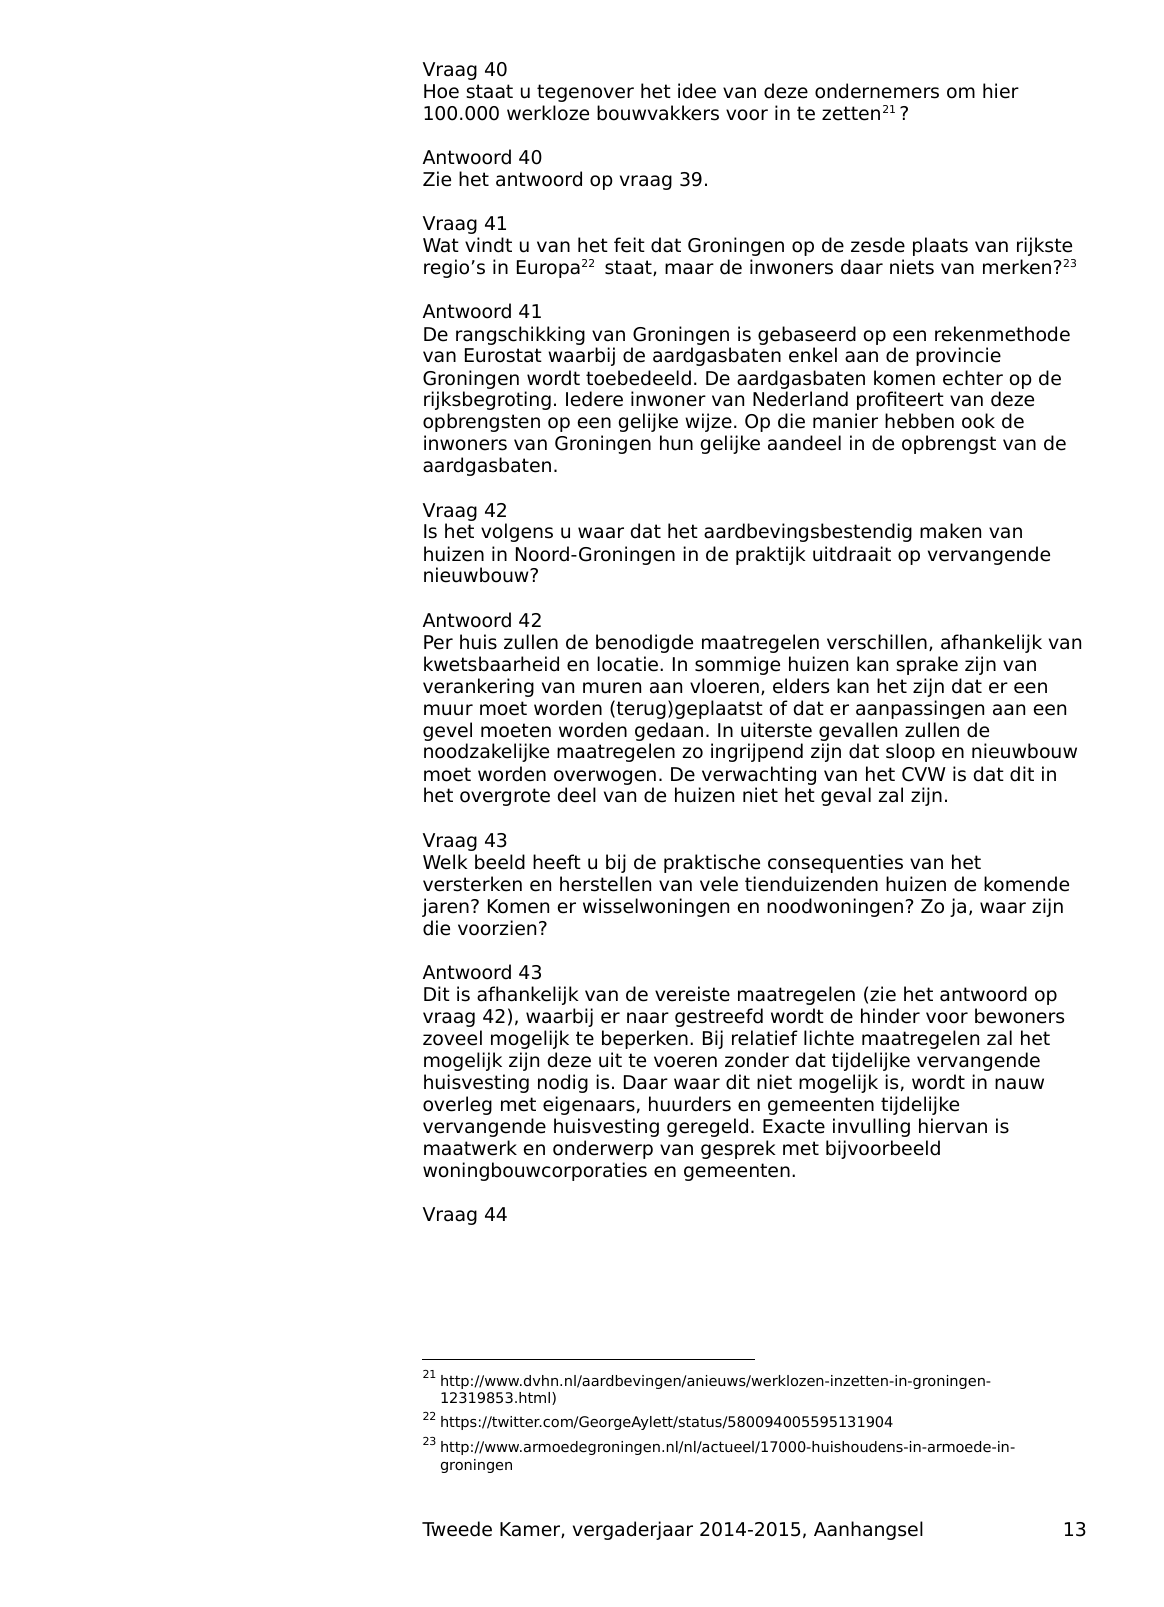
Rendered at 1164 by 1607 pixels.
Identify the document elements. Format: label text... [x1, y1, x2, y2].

text Antwoord 40 [422, 147, 1087, 169]
text Vraag 44 [422, 1204, 1087, 1226]
text https://twitter.com/GeorgeAylett/status/580094005595131904 [422, 1410, 1087, 1432]
text Vraag 43 [422, 829, 1087, 852]
text Antwoord 42 [422, 609, 1087, 632]
text Vraag 42 [422, 499, 1087, 521]
text De rangschikking van Groningen is gebaseerd op een rekenmethode van Eurostat waarbij de aardgasbaten enkel aan de provincie Groningen wordt toebedeeld. De aardgasbaten komen echter op de rijksbegroting. Iedere inwoner van Nederland profiteert van deze opbrengsten op een gelijke wijze. Op die manier hebben ook de inwoners van Groningen hun gelijke aandeel in de opbrengst van de aardgasbaten. [422, 323, 1087, 477]
text Antwoord 41 [422, 301, 1087, 323]
text http://www.dvhn.nl/aardbevingen/anieuws/werklozen-inzetten-in-groningen-12319853.html) [422, 1368, 1087, 1407]
text Welk beeld heeft u bij de praktische consequenties van het versterken en herstellen van vele tienduizenden huizen de komende jaren? Komen er wisselwoningen en noodwoningen? Zo ja, waar zijn die voorzien? [422, 852, 1087, 939]
text Antwoord 43 [422, 962, 1087, 984]
text Is het volgens u waar dat het aardbevingsbestendig maken van huizen in Noord-Groningen in de praktijk uitdraait op vervangende nieuwbouw? [422, 521, 1087, 587]
text http://www.armoedegroningen.nl/nl/actueel/17000-huishoudens-in-armoede-in-groningen [422, 1435, 1087, 1474]
text Dit is afhankelijk van de vereiste maatregelen (zie het antwoord op vraag 42), waarbij er naar gestreefd wordt de hinder voor bewoners zoveel mogelijk te beperken. Bij relatief lichte maatregelen zal het mogelijk zijn deze uit te voeren zonder dat tijdelijke vervangende huisvesting nodig is. Daar waar dit niet mogelijk is, wordt in nauw overleg met eigenaars, huurders en gemeenten tijdelijke vervangende huisvesting geregeld. Exacte invulling hiervan is maatwerk en onderwerp van gesprek met bijvoorbeeld woningbouwcorporaties en gemeenten. [422, 984, 1087, 1181]
text Hoe staat u tegenover het idee van deze ondernemers om hier 100.000 werkloze bouwvakkers voor in te zetten? [422, 81, 1087, 125]
text Zie het antwoord op vraag 39. [422, 169, 1087, 191]
text Wat vindt u van het feit dat Groningen op de zesde plaats van rijkste regio’s in Europa staat, maar de inwoners daar niets van merken? [422, 235, 1087, 279]
text Per huis zullen de benodigde maatregelen verschillen, afhankelijk van kwetsbaarheid en locatie. In sommige huizen kan sprake zijn van verankering van muren aan vloeren, elders kan het zijn dat er een muur moet worden (terug)geplaatst of dat er aanpassingen aan een gevel moeten worden gedaan. In uiterste gevallen zullen de noodzakelijke maatregelen zo ingrijpend zijn dat sloop en nieuwbouw moet worden overwogen. De verwachting van het CVW is dat dit in het overgrote deel van de huizen niet het geval zal zijn. [422, 632, 1087, 807]
text Vraag 40 [422, 59, 1087, 81]
text Vraag 41 [422, 213, 1087, 235]
